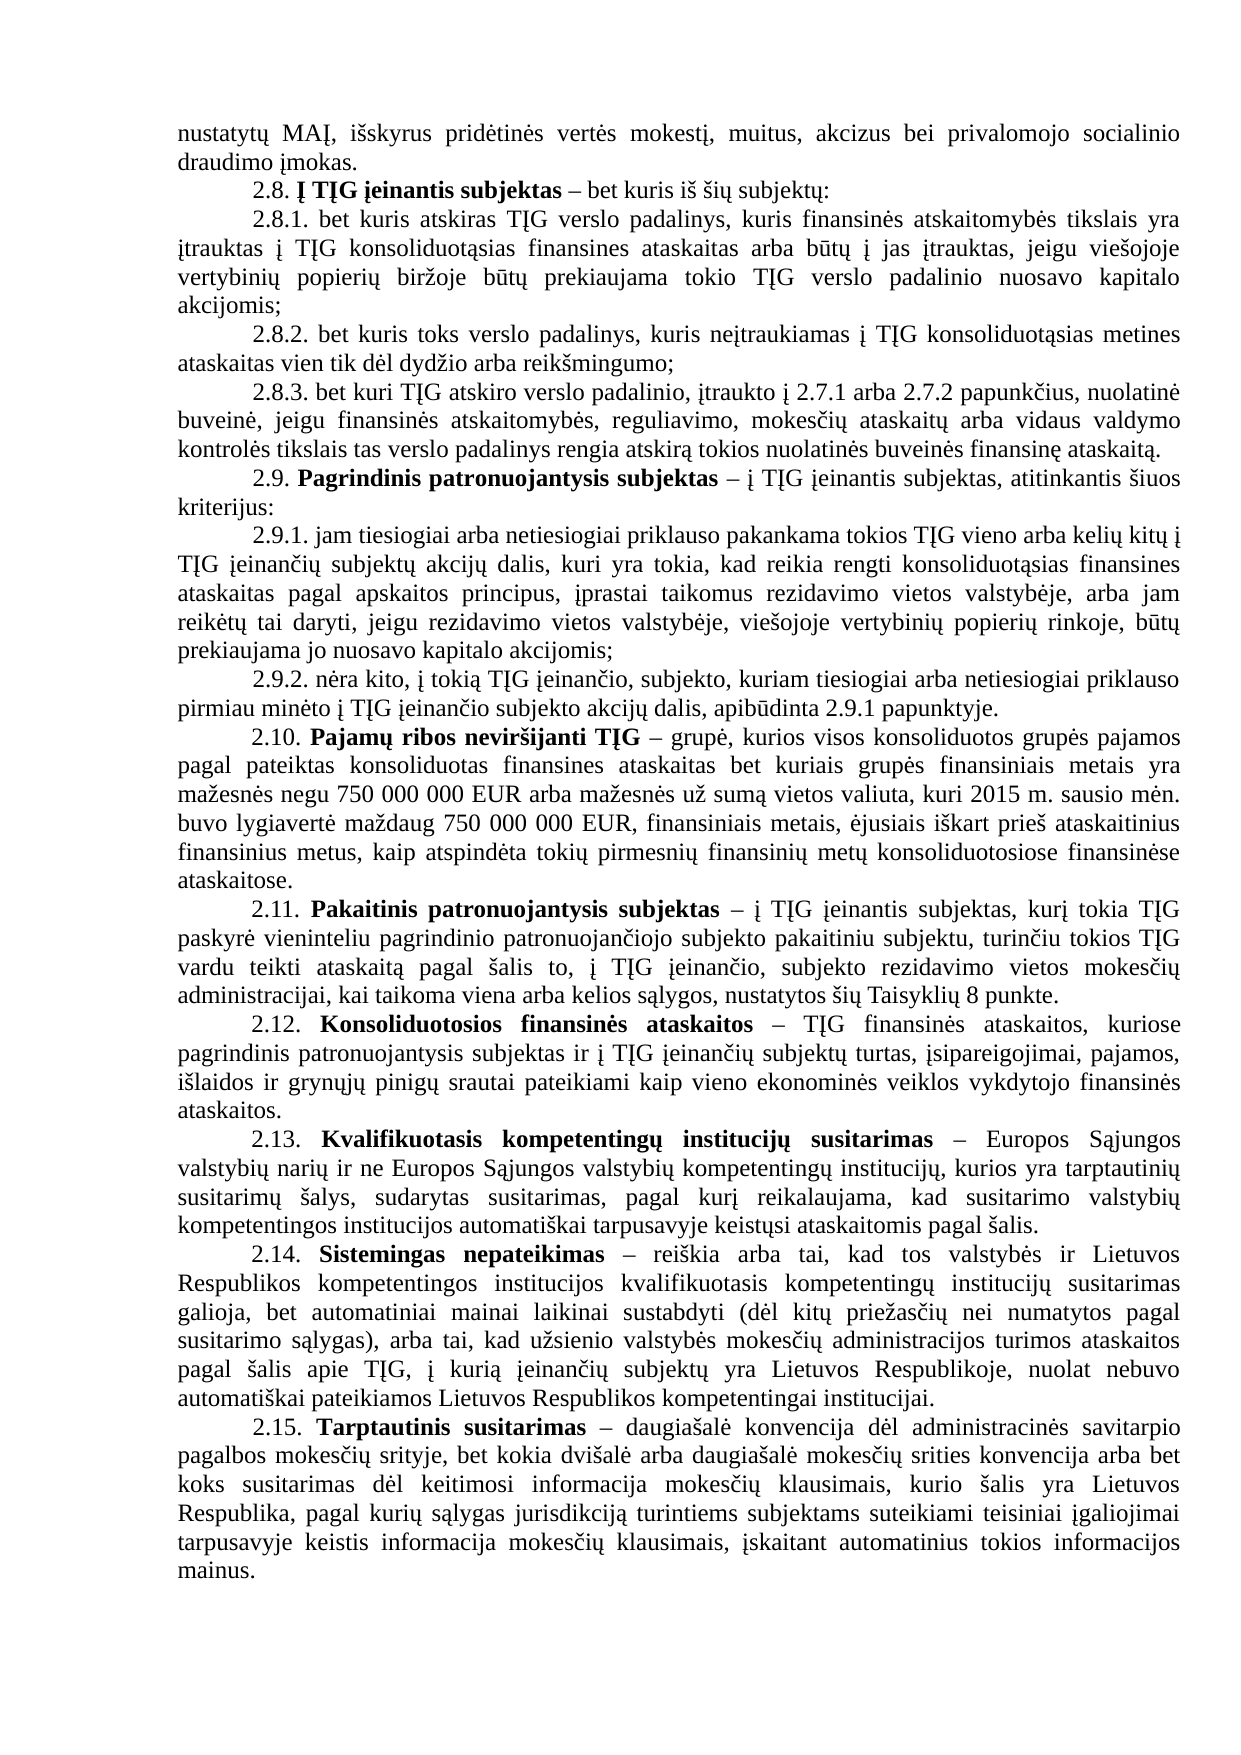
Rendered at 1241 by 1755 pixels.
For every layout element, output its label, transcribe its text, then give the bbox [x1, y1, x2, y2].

text 2.9.2. nėra kito, į tokią TĮG įeinančio, subjekto, kuriam tiesiogiai arba netiesiogiai priklauso pirmiau minėto į TĮG įeinančio subjekto akcijų dalis, apibūdinta 2.9.1 papunktyje. [177, 664, 1181, 722]
text 2.8.1. bet kuris atskiras TĮG verslo padalinys, kuris finansinės atskaitomybės tikslais yra įtrauktas į TĮG konsoliduotąsias finansines ataskaitas arba būtų į jas įtrauktas, jeigu viešojoje vertybinių popierių biržoje būtų prekiaujama tokio TĮG verslo padalinio nuosavo kapitalo akcijomis; [177, 204, 1181, 319]
text 2.12. Konsoliduotosios finansinės ataskaitos – TĮG finansinės ataskaitos, kuriose pagrindinis patronuojantysis subjektas ir į TĮG įeinančių subjektų turtas, įsipareigojimai, pajamos, išlaidos ir grynųjų pinigų srautai pateikiami kaip vieno ekonominės veiklos vykdytojo finansinės ataskaitos. [177, 1009, 1181, 1124]
text 2.9.1. jam tiesiogiai arba netiesiogiai priklauso pakankama tokios TĮG vieno arba kelių kitų į TĮG įeinančių subjektų akcijų dalis, kuri yra tokia, kad reikia rengti konsoliduotąsias finansines ataskaitas pagal apskaitos principus, įprastai taikomus rezidavimo vietos valstybėje, arba jam reikėtų tai daryti, jeigu rezidavimo vietos valstybėje, viešojoje vertybinių popierių rinkoje, būtų prekiaujama jo nuosavo kapitalo akcijomis; [177, 521, 1181, 664]
text 2.8.2. bet kuris toks verslo padalinys, kuris neįtraukiamas į TĮG konsoliduotąsias metines ataskaitas vien tik dėl dydžio arba reikšmingumo; [177, 319, 1181, 377]
text nustatytų MAĮ, išskyrus pridėtinės vertės mokestį, muitus, akcizus bei privalomojo socialinio draudimo įmokas. [177, 118, 1181, 176]
text 2.9. Pagrindinis patronuojantysis subjektas – į TĮG įeinantis subjektas, atitinkantis šiuos kriterijus: [177, 463, 1181, 521]
text 2.11. Pakaitinis patronuojantysis subjektas – į TĮG įeinantis subjektas, kurį tokia TĮG paskyrė vieninteliu pagrindinio patronuojančiojo subjekto pakaitiniu subjektu, turinčiu tokios TĮG vardu teikti ataskaitą pagal šalis to, į TĮG įeinančio, subjekto rezidavimo vietos mokesčių administracijai, kai taikoma viena arba kelios sąlygos, nustatytos šių Taisyklių 8 punkte. [177, 894, 1181, 1009]
text 2.10. Pajamų ribos neviršijanti TĮG – grupė, kurios visos konsoliduotos grupės pajamos pagal pateiktas konsoliduotas finansines ataskaitas bet kuriais grupės finansiniais metais yra mažesnės negu 750 000 000 EUR arba mažesnės už sumą vietos valiuta, kuri 2015 m. sausio mėn. buvo lygiavertė maždaug 750 000 000 EUR, finansiniais metais, ėjusiais iškart prieš ataskaitinius finansinius metus, kaip atspindėta tokių pirmesnių finansinių metų konsoliduotosiose finansinėse ataskaitose. [177, 722, 1181, 894]
text 2.13. Kvalifikuotasis kompetentingų institucijų susitarimas – Europos Sąjungos valstybių narių ir ne Europos Sąjungos valstybių kompetentingų institucijų, kurios yra tarptautinių susitarimų šalys, sudarytas susitarimas, pagal kurį reikalaujama, kad susitarimo valstybių kompetentingos institucijos automatiškai tarpusavyje keistųsi ataskaitomis pagal šalis. [177, 1124, 1181, 1239]
text 2.8.3. bet kuri TĮG atskiro verslo padalinio, įtraukto į 2.7.1 arba 2.7.2 papunkčius, nuolatinė buveinė, jeigu finansinės atskaitomybės, reguliavimo, mokesčių ataskaitų arba vidaus valdymo kontrolės tikslais tas verslo padalinys rengia atskirą tokios nuolatinės buveinės finansinę ataskaitą. [177, 377, 1181, 463]
text 2.15. Tarptautinis susitarimas – daugiašalė konvencija dėl administracinės savitarpio pagalbos mokesčių srityje, bet kokia dvišalė arba daugiašalė mokesčių srities konvencija arba bet koks susitarimas dėl keitimosi informacija mokesčių klausimais, kurio šalis yra Lietuvos Respublika, pagal kurių sąlygas jurisdikciją turintiems subjektams suteikiami teisiniai įgaliojimai tarpusavyje keistis informacija mokesčių klausimais, įskaitant automatinius tokios informacijos mainus. [177, 1412, 1181, 1584]
text 2.8. Į TĮG įeinantis subjektas – bet kuris iš šių subjektų: [177, 176, 1181, 204]
text 2.14. Sistemingas nepateikimas – reiškia arba tai, kad tos valstybės ir Lietuvos Respublikos kompetentingos institucijos kvalifikuotasis kompetentingų institucijų susitarimas galioja, bet automatiniai mainai laikinai sustabdyti (dėl kitų priežasčių nei numatytos pagal susitarimo sąlygas), arba tai, kad užsienio valstybės mokesčių administracijos turimos ataskaitos pagal šalis apie TĮG, į kurią įeinančių subjektų yra Lietuvos Respublikoje, nuolat nebuvo automatiškai pateikiamos Lietuvos Respublikos kompetentingai institucijai. [177, 1239, 1181, 1412]
